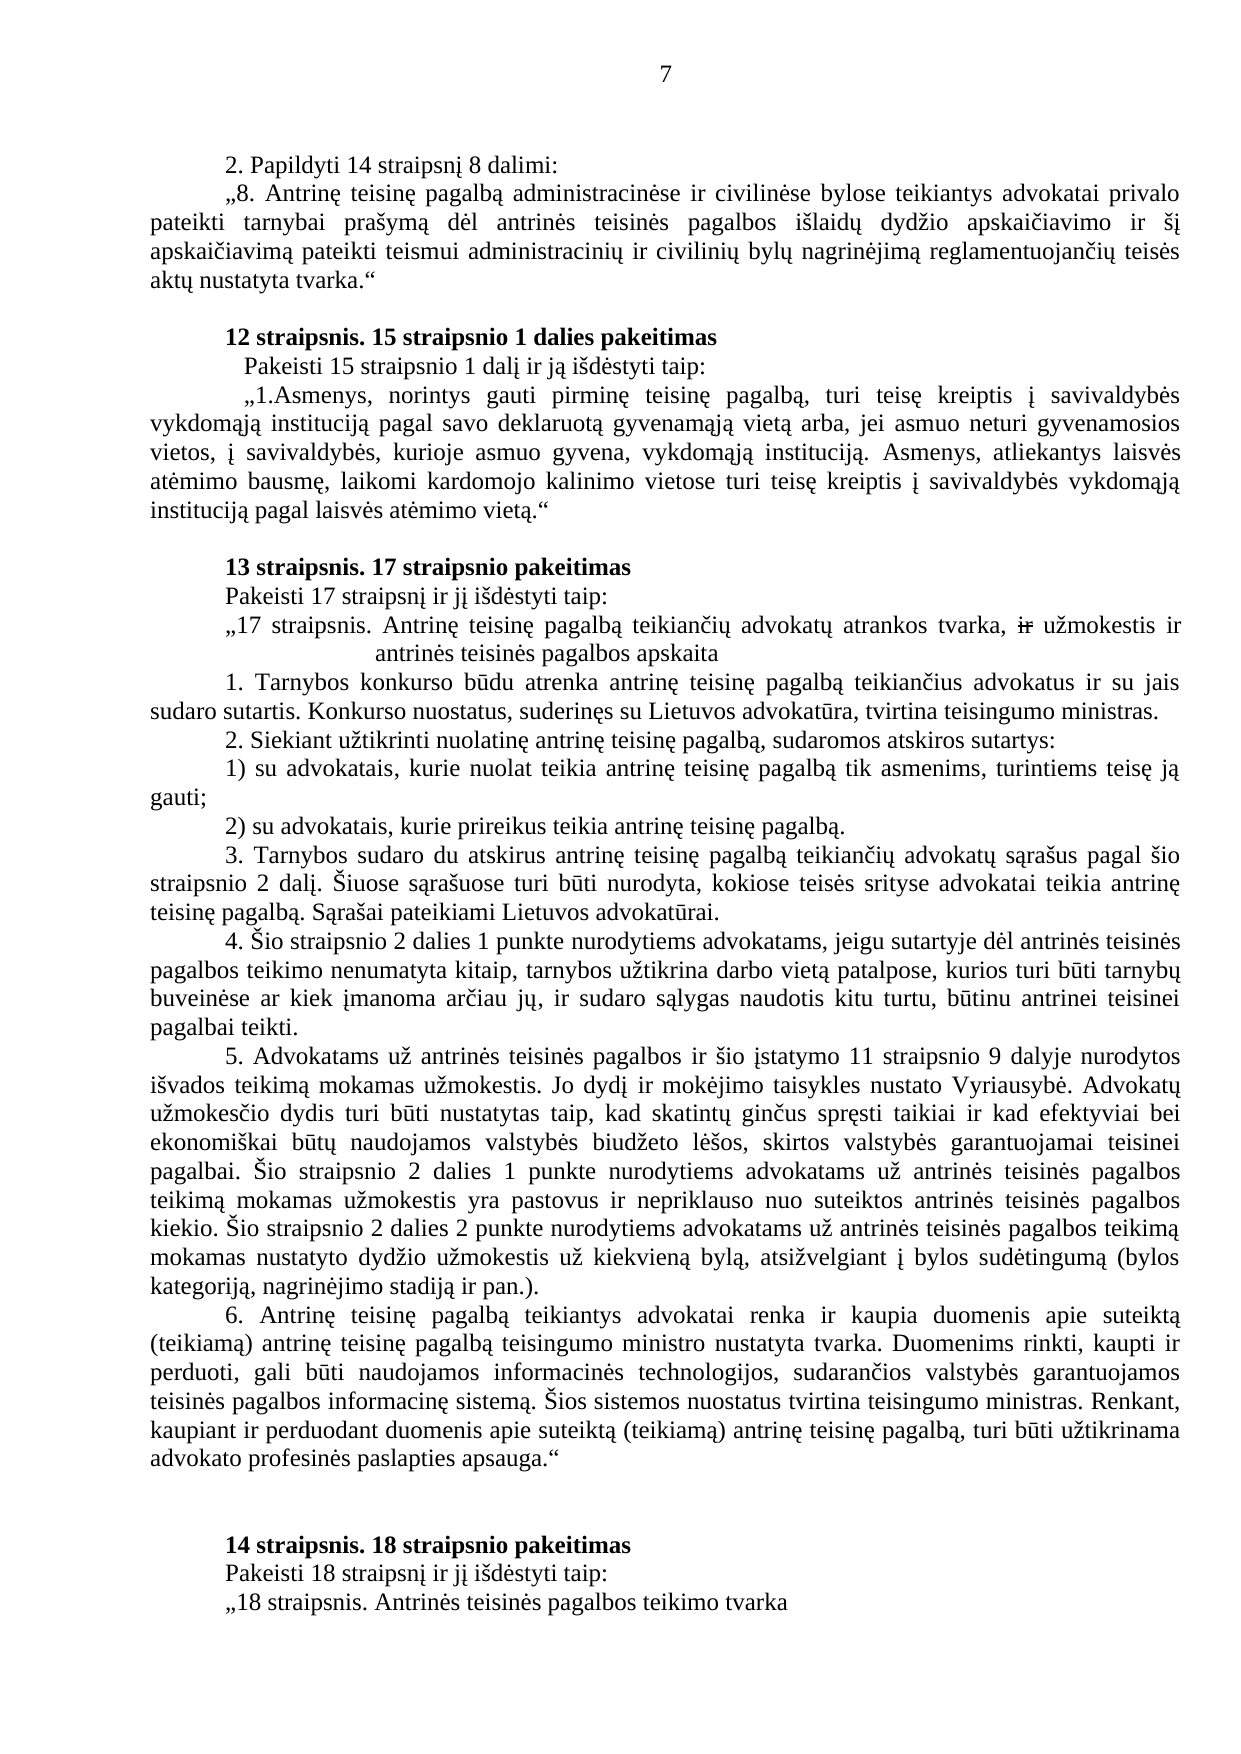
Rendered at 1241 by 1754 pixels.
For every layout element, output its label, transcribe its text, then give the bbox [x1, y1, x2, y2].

text 14 straipsnis. 18 straipsnio pakeitimas [150, 1530, 1181, 1558]
text 2. Siekiant užtikrinti nuolatinę antrinę teisinę pagalbą, sudaromos atskiros sutartys: [150, 725, 1181, 753]
text 13 straipsnis. 17 straipsnio pakeitimas [150, 552, 1181, 581]
text Pakeisti 15 straipsnio 1 dalį ir ją išdėstyti taip: [150, 351, 1181, 380]
text „17 straipsnis. Antrinę teisinę pagalbą teikiančių advokatų atrankos tvarka, ir užmokestis ir antrinės teisinės pagalbos apskaita [225, 610, 1181, 667]
text „1.Asmenys, norintys gauti pirminę teisinę pagalbą, turi teisę kreiptis į savivaldybės vykdomąją instituciją pagal savo deklaruotą gyvenamąją vietą arba, jei asmuo neturi gyvenamosios vietos, į savivaldybės, kurioje asmuo gyvena, vykdomąją instituciją. Asmenys, atliekantys laisvės atėmimo bausmę, laikomi kardomojo kalinimo vietose turi teisę kreiptis į savivaldybės vykdomąją instituciją pagal laisvės atėmimo vietą.“ [150, 380, 1181, 523]
text 6. Antrinę teisinę pagalbą teikiantys advokatai renka ir kaupia duomenis apie suteiktą (teikiamą) antrinę teisinę pagalbą teisingumo ministro nustatyta tvarka. Duomenims rinkti, kaupti ir perduoti, gali būti naudojamos informacinės technologijos, sudarančios valstybės garantuojamos teisinės pagalbos informacinę sistemą. Šios sistemos nuostatus tvirtina teisingumo ministras. Renkant, kaupiant ir perduodant duomenis apie suteiktą (teikiamą) antrinę teisinę pagalbą, turi būti užtikrinama advokato profesinės paslapties apsauga.“ [150, 1300, 1181, 1472]
text Pakeisti 17 straipsnį ir jį išdėstyti taip: [150, 581, 1181, 610]
text 1) su advokatais, kurie nuolat teikia antrinę teisinę pagalbą tik asmenims, turintiems teisę ją gauti; [150, 753, 1181, 811]
text 5. Advokatams už antrinės teisinės pagalbos ir šio įstatymo 11 straipsnio 9 dalyje nurodytos išvados teikimą mokamas užmokestis. Jo dydį ir mokėjimo taisykles nustato Vyriausybė. Advokatų užmokesčio dydis turi būti nustatytas taip, kad skatintų ginčus spręsti taikiai ir kad efektyviai bei ekonomiškai būtų naudojamos valstybės biudžeto lėšos, skirtos valstybės garantuojamai teisinei pagalbai. Šio straipsnio 2 dalies 1 punkte nurodytiems advokatams už antrinės teisinės pagalbos teikimą mokamas užmokestis yra pastovus ir nepriklauso nuo suteiktos antrinės teisinės pagalbos kiekio. Šio straipsnio 2 dalies 2 punkte nurodytiems advokatams už antrinės teisinės pagalbos teikimą mokamas nustatyto dydžio užmokestis už kiekvieną bylą, atsižvelgiant į bylos sudėtingumą (bylos kategoriją, nagrinėjimo stadiją ir pan.). [150, 1041, 1181, 1300]
text 1. Tarnybos konkurso būdu atrenka antrinę teisinę pagalbą teikiančius advokatus ir su jais sudaro sutartis. Konkurso nuostatus, suderinęs su Lietuvos advokatūra, tvirtina teisingumo ministras. [150, 667, 1181, 725]
text „18 straipsnis. Antrinės teisinės pagalbos teikimo tvarka [150, 1587, 1181, 1616]
text 12 straipsnis. 15 straipsnio 1 dalies pakeitimas [150, 322, 1181, 351]
text 3. Tarnybos sudaro du atskirus antrinę teisinę pagalbą teikiančių advokatų sąrašus pagal šio straipsnio 2 dalį. Šiuose sąrašuose turi būti nurodyta, kokiose teisės srityse advokatai teikia antrinę teisinę pagalbą. Sąrašai pateikiami Lietuvos advokatūrai. [150, 840, 1181, 926]
text 2) su advokatais, kurie prireikus teikia antrinę teisinę pagalbą. [150, 811, 1181, 840]
text „8. Antrinę teisinę pagalbą administracinėse ir civilinėse bylose teikiantys advokatai privalo pateikti tarnybai prašymą dėl antrinės teisinės pagalbos išlaidų dydžio apskaičiavimo ir šį apskaičiavimą pateikti teismui administracinių ir civilinių bylų nagrinėjimą reglamentuojančių teisės aktų nustatyta tvarka.“ [150, 178, 1181, 293]
text 4. Šio straipsnio 2 dalies 1 punkte nurodytiems advokatams, jeigu sutartyje dėl antrinės teisinės pagalbos teikimo nenumatyta kitaip, tarnybos užtikrina darbo vietą patalpose, kurios turi būti tarnybų buveinėse ar kiek įmanoma arčiau jų, ir sudaro sąlygas naudotis kitu turtu, būtinu antrinei teisinei pagalbai teikti. [150, 926, 1181, 1041]
text Pakeisti 18 straipsnį ir jį išdėstyti taip: [150, 1558, 1181, 1587]
text 2. Papildyti 14 straipsnį 8 dalimi: [150, 150, 1181, 178]
